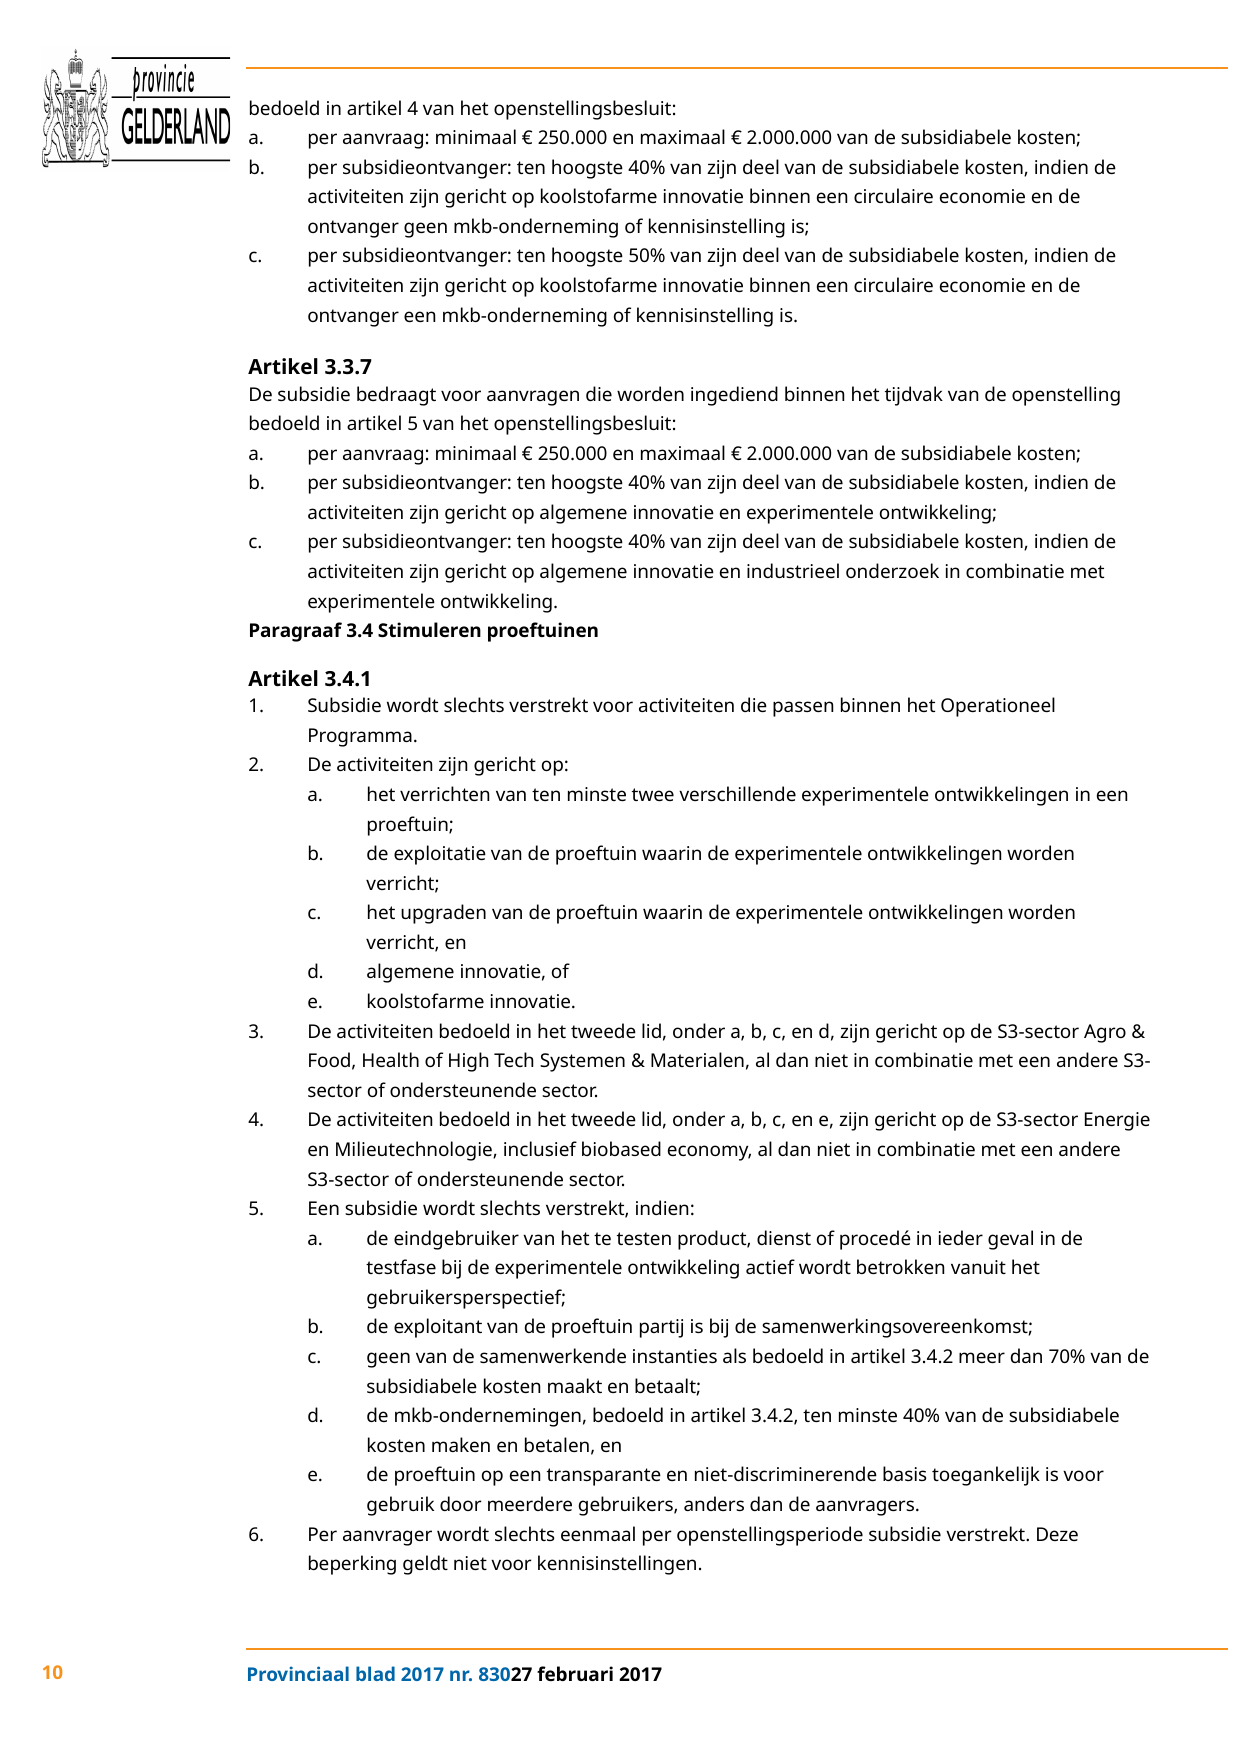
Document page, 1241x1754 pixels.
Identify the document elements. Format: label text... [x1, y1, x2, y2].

list het upgraden van de proeftuin waarin de experimentele ontwikkelingen worden verricht, en [307, 899, 1152, 955]
list De activiteiten bedoeld in het tweede lid, onder a, b, c, en e, zijn gericht op de S3-sector Energie en Milieutechnologie, inclusief biobased economy, al dan niet in combinatie met een andere S3-sector of ondersteunende sector. [248, 1107, 1152, 1191]
list Subsidie wordt slechts verstrekt voor activiteiten die passen binnen het Operationeel Programma. [248, 692, 1152, 748]
list per subsidieontvanger: ten hoogste 40% van zijn deel van de subsidiabele kosten, indien de activiteiten zijn gericht op algemene innovatie en experimentele ontwikkeling; [248, 469, 1152, 525]
text bedoeld in artikel 4 van het openstellingsbesluit: [248, 95, 1152, 121]
list per subsidieontvanger: ten hoogste 50% van zijn deel van de subsidiabele kosten, indien de activiteiten zijn gericht op koolstofarme innovatie binnen een circulaire economie en de ontvanger een mkb-onderneming of kennisinstelling is. [248, 243, 1152, 328]
list per subsidieontvanger: ten hoogste 40% van zijn deel van de subsidiabele kosten, indien de activiteiten zijn gericht op algemene innovatie en industrieel onderzoek in combinatie met experimentele ontwikkeling. [248, 529, 1152, 613]
list de mkb-ondernemingen, bedoeld in artikel 3.4.2, ten minste 40% van de subsidiabele kosten maken en betalen, en [307, 1402, 1152, 1458]
list de exploitant van de proeftuin partij is bij de samenwerkingsovereenkomst; [307, 1314, 1152, 1339]
text Paragraaf 3.4 Stimuleren proeftuinen [248, 617, 1152, 643]
list geen van de samenwerkende instanties als bedoeld in artikel 3.4.2 meer dan 70% van de subsidiabele kosten maakt en betaalt; [307, 1343, 1152, 1398]
list per aanvraag: minimaal € 250.000 en maximaal € 2.000.000 van de subsidiabele kosten; [248, 124, 1152, 150]
list Per aanvrager wordt slechts eenmaal per openstellingsperiode subsidie verstrekt. Deze beperking geldt niet voor kennisinstellingen. [248, 1521, 1152, 1576]
list de exploitatie van de proeftuin waarin de experimentele ontwikkelingen worden verricht; [307, 840, 1152, 896]
list de proeftuin op een transparante en niet-discriminerende basis toegankelijk is voor gebruik door meerdere gebruikers, anders dan de aanvragers. [307, 1462, 1152, 1517]
list per subsidieontvanger: ten hoogste 40% van zijn deel van de subsidiabele kosten, indien de activiteiten zijn gericht op koolstofarme innovatie binnen een circulaire economie en de ontvanger geen mkb-onderneming of kennisinstelling is; [248, 154, 1152, 239]
list De activiteiten zijn gericht op: [248, 752, 1152, 777]
list algemene innovatie, of [307, 959, 1152, 984]
picture [41, 47, 231, 172]
list het verrichten van ten minste twee verschillende experimentele ontwikkelingen in een proeftuin; [307, 781, 1152, 836]
list De activiteiten bedoeld in het tweede lid, onder a, b, c, en d, zijn gericht op de S3-sector Agro & Food, Health of High Tech Systemen & Materialen, al dan niet in combinatie met een andere S3-sector of ondersteunende sector. [248, 1018, 1152, 1103]
text Artikel 3.3.7 [248, 352, 1152, 381]
list Een subsidie wordt slechts verstrekt, indien: [248, 1195, 1152, 1221]
list per aanvraag: minimaal € 250.000 en maximaal € 2.000.000 van de subsidiabele kosten; [248, 440, 1152, 466]
text De subsidie bedraagt voor aanvragen die worden ingediend binnen het tijdvak van de openstelling bedoeld in artikel 5 van het openstellingsbesluit: [248, 381, 1152, 436]
list de eindgebruiker van het te testen product, dienst of procedé in ieder geval in de testfase bij de experimentele ontwikkeling actief wordt betrokken vanuit het gebruikersperspectief; [307, 1225, 1152, 1310]
text Artikel 3.4.1 [248, 664, 1152, 692]
list koolstofarme innovatie. [307, 988, 1152, 1014]
